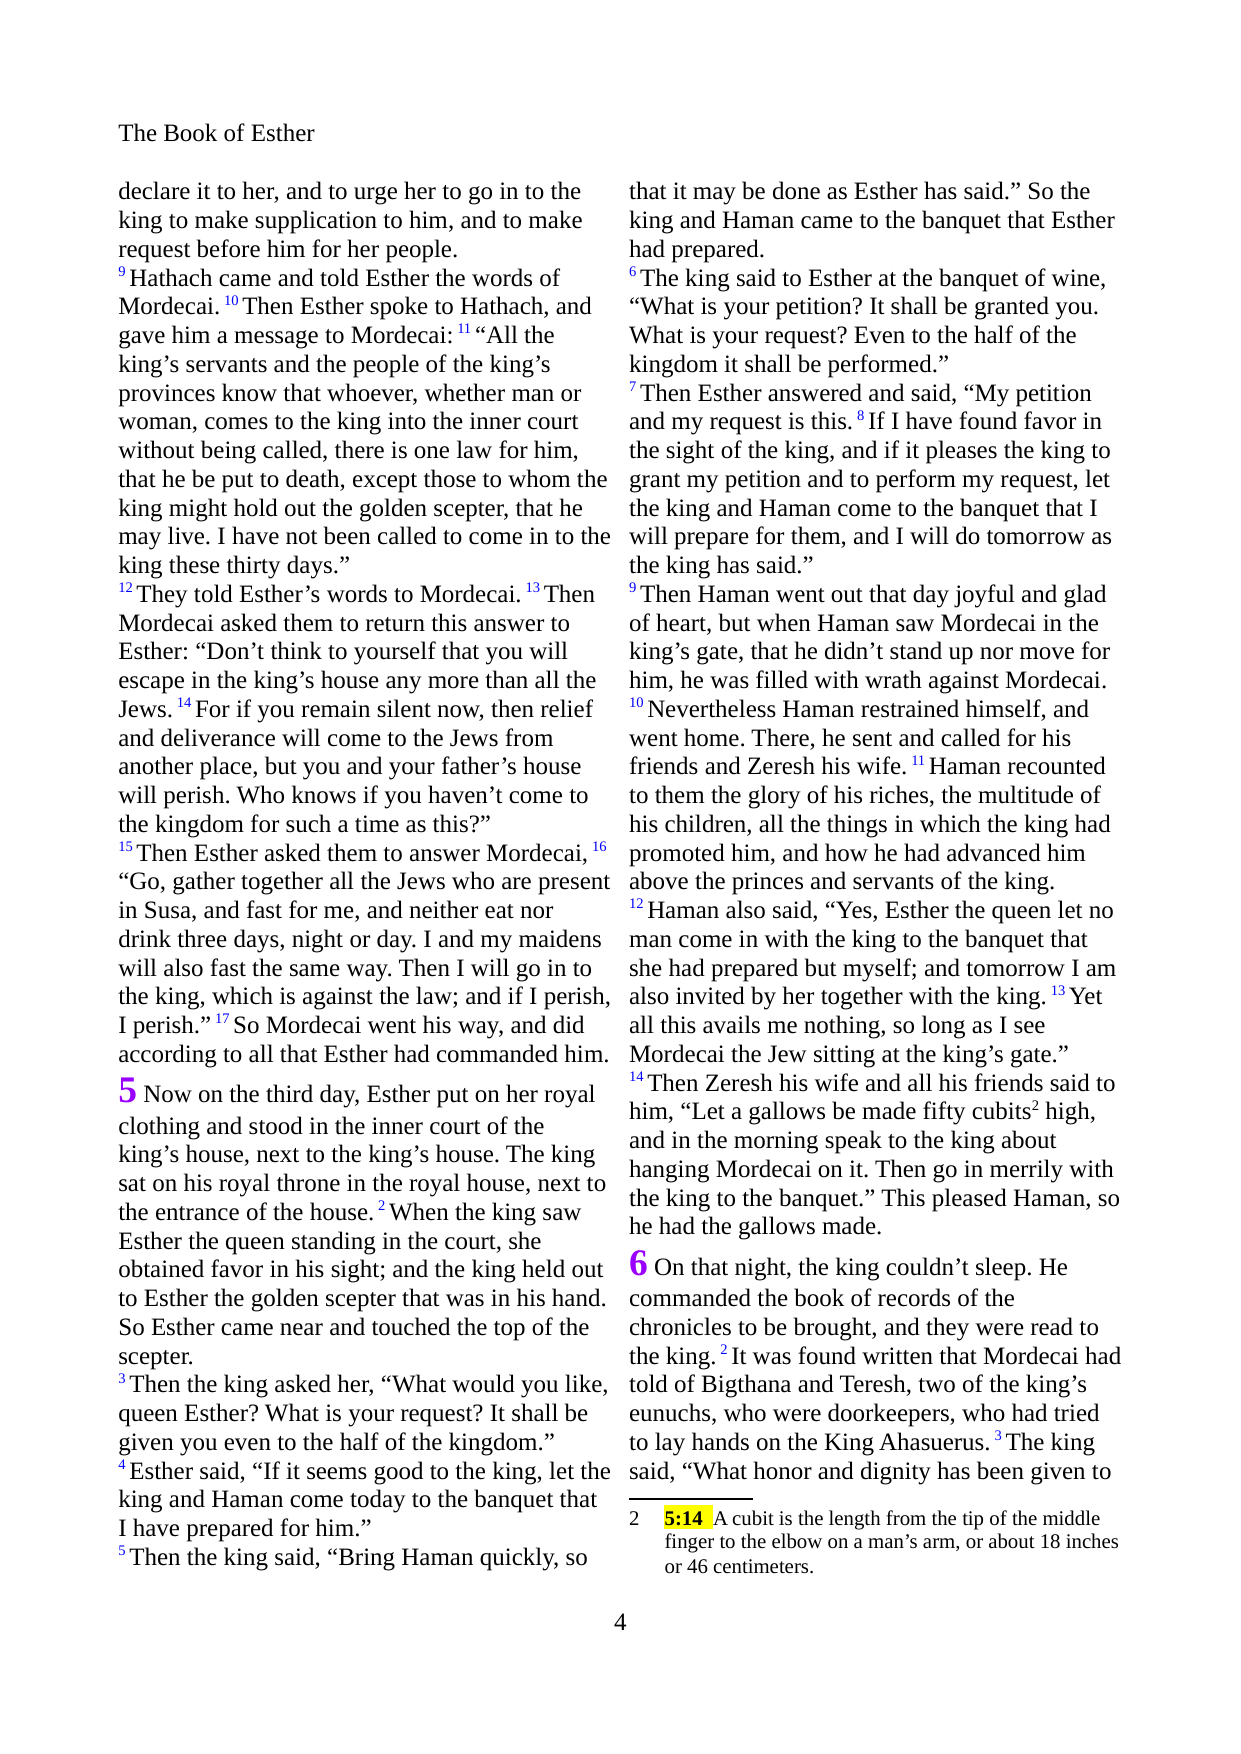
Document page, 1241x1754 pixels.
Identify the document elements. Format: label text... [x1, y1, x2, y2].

text 12 They told Esther’s words to Mordecai. 13 Then Mordecai asked them to return this answer to Esther: “Don’t think to yourself that you will escape in the king’s house any more than all the Jews. 14 For if you remain silent now, then relief and deliverance will come to the Jews from another place, but you and your father’s house will perish. Who knows if you haven’t come to the kingdom for such a time as this?” [118, 579, 611, 838]
text 6 The king said to Esther at the banquet of wine, “What is your petition? It shall be granted you. What is your request? Even to the half of the kingdom it shall be performed.” [629, 263, 1122, 378]
text 9 Then Haman went out that day joyful and glad of heart, but when Haman saw Mordecai in the king’s gate, that he didn’t stand up nor move for him, he was filled with wrath against Mordecai. 10 Nevertheless Haman restrained himself, and went home. There, he sent and called for his friends and Zeresh his wife. 11 Haman recounted to them the glory of his riches, the multitude of his children, all the things in which the king had promoted him, and how he had advanced him above the princes and servants of the king. [629, 579, 1122, 895]
text 6 On that night, the king couldn’t sleep. He commanded the book of records of the chronicles to be brought, and they were read to the king. 2 It was found written that Mordecai had told of Bigthana and Teresh, two of the king’s eunuchs, who were doorkeepers, who had tried to lay hands on the King Ahasuerus. 3 The king said, “What honor and dignity has been given to [629, 1240, 1122, 1484]
text that it may be done as Esther has said.” So the king and Haman came to the banquet that Esther had prepared. [629, 176, 1122, 263]
text 15 Then Esther asked them to answer Mordecai, 16 “Go, gather together all the Jews who are present in Susa, and fast for me, and neither eat nor drink three days, night or day. I and my maidens will also fast the same way. Then I will go in to the king, which is against the law; and if I perish, I perish.” 17 So Mordecai went his way, and did according to all that Esther had commanded him. [118, 838, 611, 1068]
text 3 Then the king asked her, “What would you like, queen Esther? What is your request? It shall be given you even to the half of the kingdom.” [118, 1369, 611, 1456]
text 4 Esther said, “If it seems good to the king, let the king and Haman come today to the banquet that I have prepared for him.” [118, 1456, 611, 1542]
text 12 Haman also said, “Yes, Esther the queen let no man come in with the king to the banquet that she had prepared but myself; and tomorrow I am also invited by her together with the king. 13 Yet all this avails me nothing, so long as I see Mordecai the Jew sitting at the king’s gate.” [629, 895, 1122, 1068]
text 5 Now on the third day, Esther put on her royal clothing and stood in the inner court of the king’s house, next to the king’s house. The king sat on his royal throne in the royal house, next to the entrance of the house. 2 When the king saw Esther the queen standing in the court, she obtained favor in his sight; and the king held out to Esther the golden scepter that was in his hand. So Esther came near and touched the top of the scepter. [118, 1068, 611, 1369]
text 7 Then Esther answered and said, “My petition and my request is this. 8 If I have found favor in the sight of the king, and if it pleases the king to grant my petition and to perform my request, let the king and Haman come to the banquet that I will prepare for them, and I will do tomorrow as the king has said.” [629, 378, 1122, 579]
text 9 Hathach came and told Esther the words of Mordecai. 10 Then Esther spoke to Hathach, and gave him a message to Mordecai: 11 “All the king’s servants and the people of the king’s provinces know that whoever, whether man or woman, comes to the king into the inner court without being called, there is one law for him, that he be put to death, except those to whom the king might hold out the golden scepter, that he may live. I have not been called to come in to the king these thirty days.” [118, 263, 611, 579]
text 5 Then the king said, “Bring Haman quickly, so [118, 1542, 611, 1571]
text 14 Then Zeresh his wife and all his friends said to him, “Let a gallows be made fifty cubits high, and in the morning speak to the king about hanging Mordecai on it. Then go in merrily with the king to the banquet.” This pleased Haman, so he had the gallows made. [629, 1068, 1122, 1240]
text declare it to her, and to urge her to go in to the king to make supplication to him, and to make request before him for her people. [118, 176, 611, 263]
text 5:14 A cubit is the length from the tip of the middle finger to the elbow on a man’s arm, or about 18 inches or 46 centimeters. [629, 1505, 1122, 1578]
